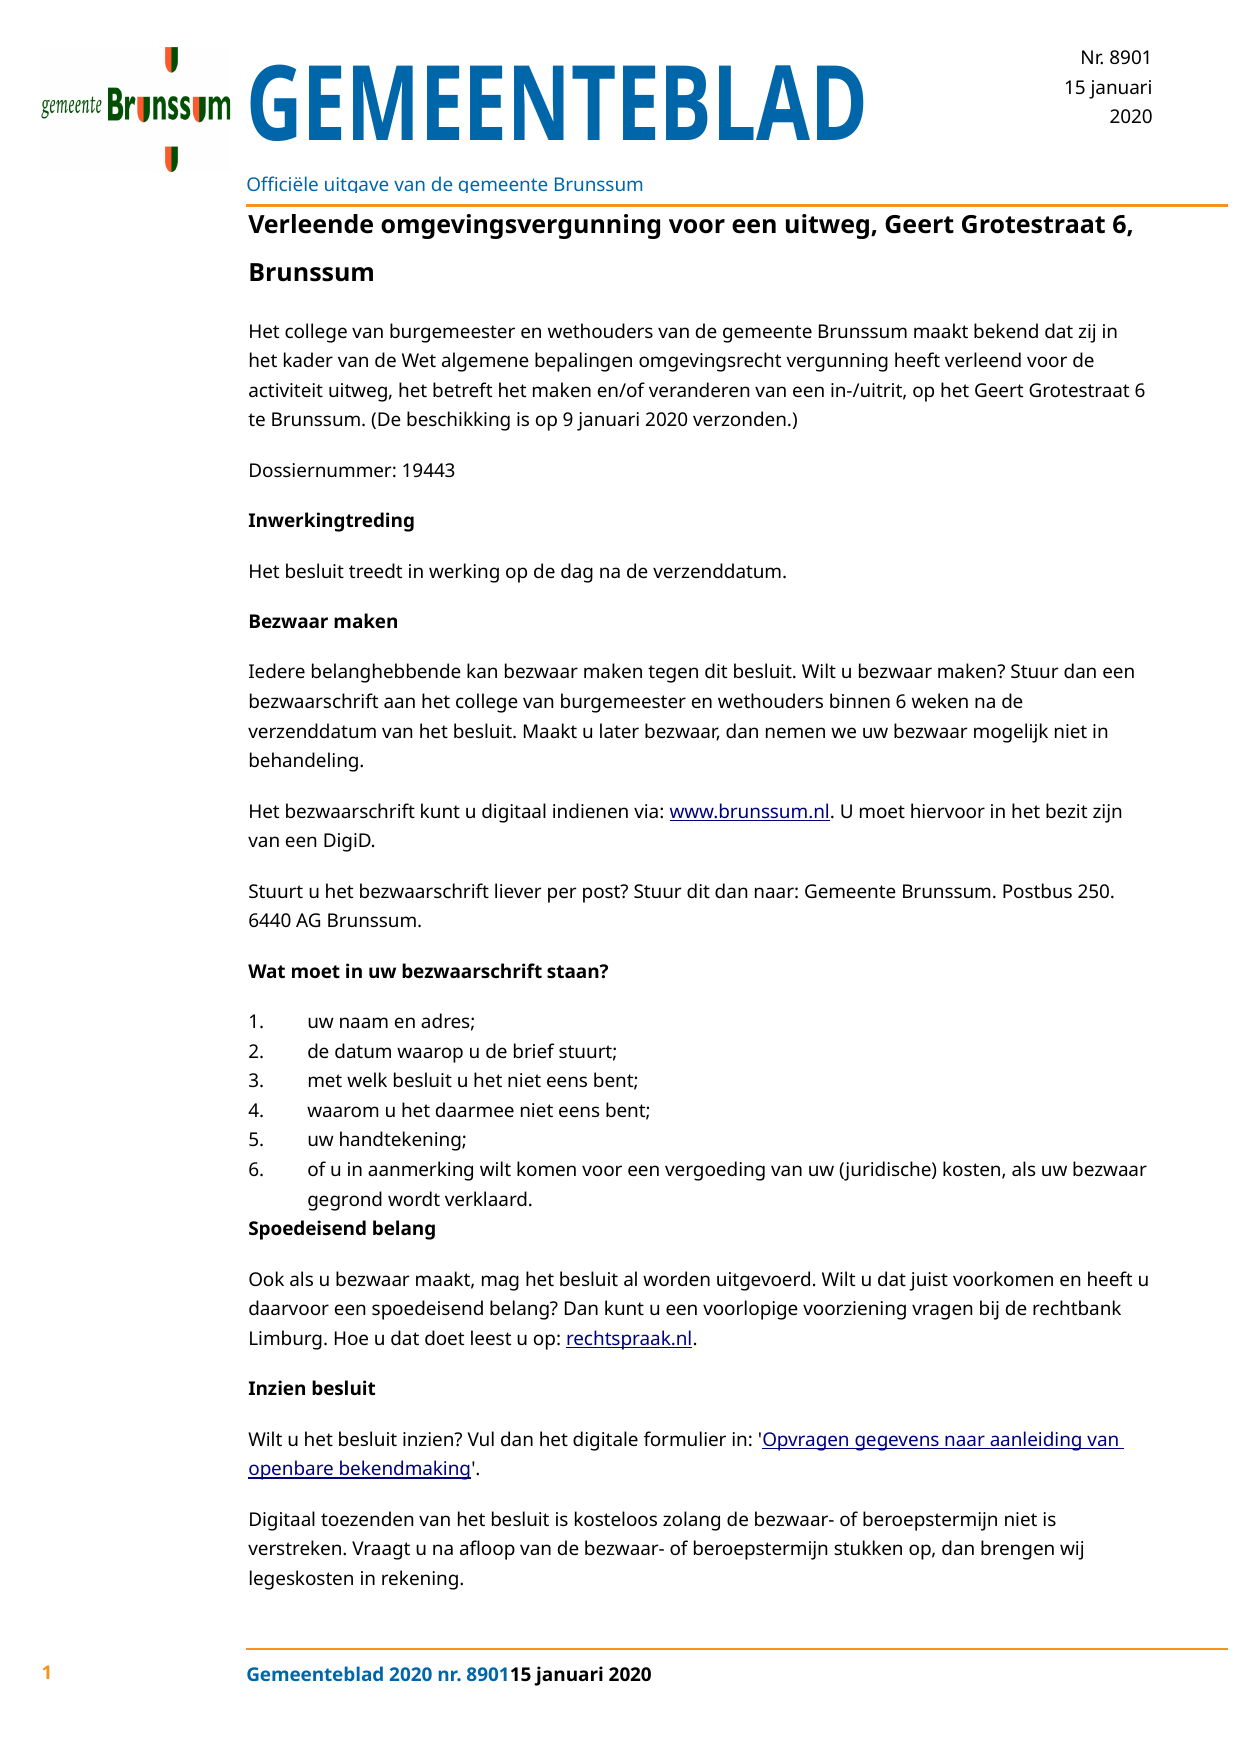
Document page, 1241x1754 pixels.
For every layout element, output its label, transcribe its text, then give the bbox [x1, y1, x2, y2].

list uw handtekening; [248, 1127, 1152, 1152]
text Iedere belanghebbende kan bezwaar maken tegen dit besluit. Wilt u bezwaar maken? Stuur dan een bezwaarschrift aan het college van burgemeester en wethouders binnen 6 weken na de verzenddatum van het besluit. Maakt u later bezwaar, dan nemen we uw bezwaar mogelijk niet in behandeling. [248, 659, 1152, 773]
text Stuurt u het bezwaarschrift liever per post? Stuur dit dan naar: Gemeente Brunssum. Postbus 250. 6440 AG Brunssum. [248, 878, 1152, 933]
text Inwerkingtreding [248, 507, 1152, 533]
text Spoedeisend belang [248, 1215, 1152, 1241]
text Ook als u bezwaar maakt, mag het besluit al worden uitgevoerd. Wilt u dat juist voorkomen en heeft u daarvoor een spoedeisend belang? Dan kunt u een voorlopige voorziening vragen bij de rechtbank Limburg. Hoe u dat doet leest u op: rechtspraak.nl. [248, 1266, 1152, 1351]
text Wat moet in uw bezwaarschrift staan? [248, 958, 1152, 984]
text Inzien besluit [248, 1375, 1152, 1401]
text Het college van burgemeester en wethouders van de gemeente Brunssum maakt bekend dat zij in het kader van de Wet algemene bepalingen omgevingsrecht vergunning heeft verleend voor de activiteit uitweg, het betreft het maken en/of veranderen van een in-/uitrit, op het Geert Grotestraat 6 te Brunssum. (De beschikking is op 9 januari 2020 verzonden.) [248, 318, 1152, 432]
list of u in aanmerking wilt komen voor een vergoeding van uw (juridische) kosten, als uw bezwaar gegrond wordt verklaard. [248, 1156, 1152, 1212]
text Digitaal toezenden van het besluit is kosteloos zolang de bezwaar- of beroepstermijn niet is verstreken. Vraagt u na afloop van de bezwaar- of beroepstermijn stukken op, dan brengen wij legeskosten in rekening. [248, 1506, 1152, 1591]
list waarom u het daarmee niet eens bent; [248, 1097, 1152, 1123]
text Dossiernummer: 19443 [248, 457, 1152, 483]
list de datum waarop u de brief stuurt; [248, 1038, 1152, 1064]
text Het besluit treedt in werking op de dag na de verzenddatum. [248, 558, 1152, 584]
picture [41, 47, 231, 172]
text Het bezwaarschrift kunt u digitaal indienen via: www.brunssum.nl. U moet hiervoor in het bezit zijn van een DigiD. [248, 798, 1152, 853]
list uw naam en adres; [248, 1008, 1152, 1034]
text Verleende omgevingsvergunning voor een uitweg, Geert Grotestraat 6, Brunssum [248, 207, 1152, 288]
list met welk besluit u het niet eens bent; [248, 1067, 1152, 1093]
text Wilt u het besluit inzien? Vul dan het digitale formulier in: 'Opvragen gegevens naar aanleiding van openbare bekendmaking'. [248, 1426, 1152, 1481]
text Bezwaar maken [248, 608, 1152, 634]
